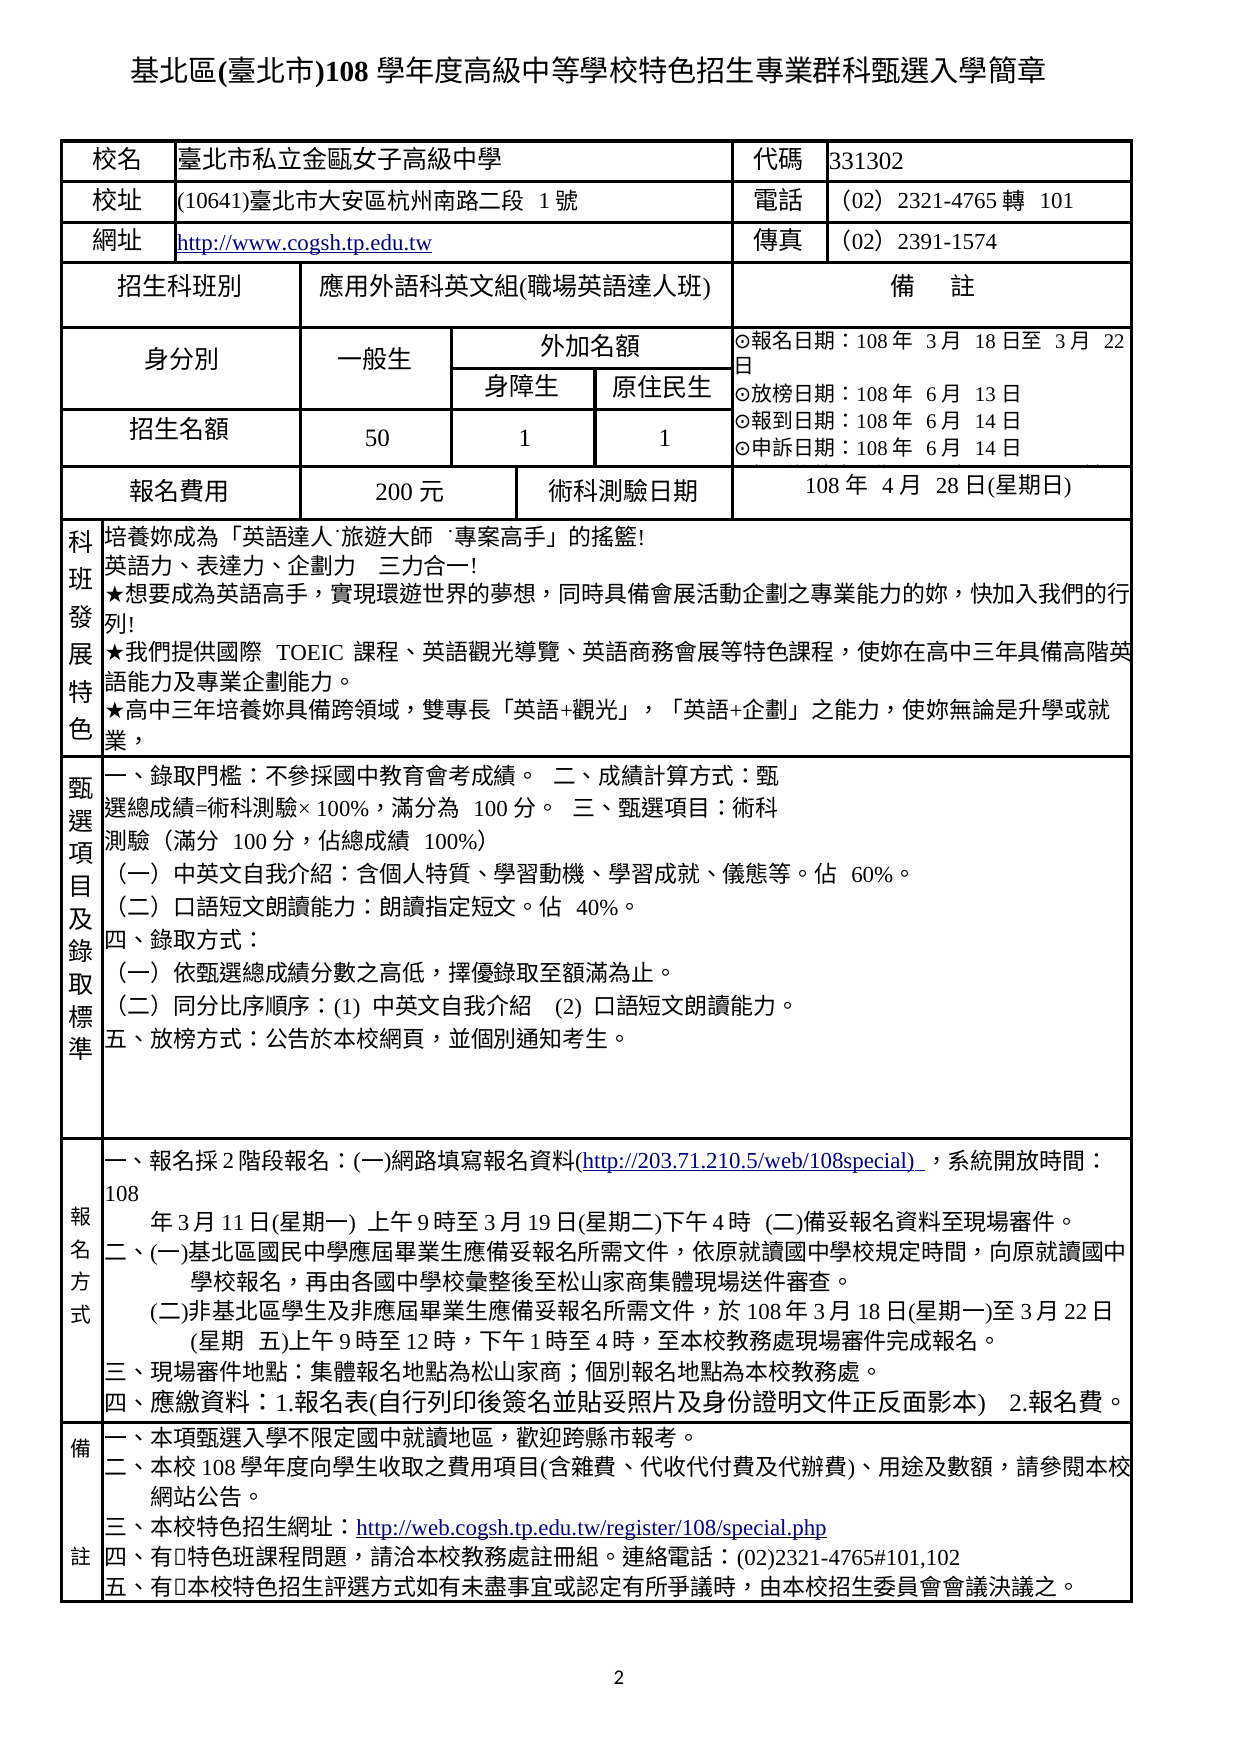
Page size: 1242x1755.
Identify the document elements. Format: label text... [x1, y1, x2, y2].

table_cell 備 註 [63, 1424, 101, 1600]
table_header 校名 [63, 143, 174, 180]
table_cell 科 班 發 展 特 色 [63, 521, 101, 754]
table_cell 應用外語科英文組(職場英語達人班) [302, 264, 731, 326]
table_cell 一、錄取門檻：不參採國中教育會考成績。 二、成績計算方式：甄選總成績=術科測驗× 100%，滿分為 100 分。 三、甄選項目：術科測驗（滿分 100 分，佔總成績 100%） （一）中英文自我介紹：含個人特質、學習動機、學習成就、儀態等。佔 60%。 （二）口語短文朗讀能力：朗讀指定短文。佔 40%。 四、錄取方式： （一）依甄選總成績分數之高低，擇優錄取至額滿為止。 （二）同分比序順序：(1) 中英文自我介紹 (2) 口語短文朗讀能力。 五、放榜方式：公告於本校網頁，並個別通知考生。 [104, 758, 1130, 1137]
table_cell 報 名 方 式 [63, 1140, 101, 1421]
table_cell 身分別 [63, 329, 299, 407]
table_header 代碼 [734, 143, 826, 180]
table_cell 傳真 [734, 224, 826, 261]
table_cell http://www.cogsh.tp.edu.tw [177, 224, 731, 261]
table_header 331302 [829, 143, 1130, 180]
table_cell 200 元 [302, 468, 515, 518]
table_cell 1 [597, 411, 731, 465]
table_header 臺北市私立金甌女子高級中學 [177, 143, 731, 180]
table_cell 一、報名採2階段報名：(一)網路填寫報名資料(http://203.71.210.5/web/108special) ，系統開放時間：108 年3月11日(星期一) 上午9時至3月19日(星期二)下午4時 (二)備妥報名資料至現場審件。 二、(一)基北區國民中學應屆畢業生應備妥報名所需文件，依原就讀國中學校規定時間，向原就讀國中 學校報名，再由各國中學校彙整後至松山家商集體現場送件審查。 (二)非基北區學生及非應屆畢業生應備妥報名所需文件，於108年3月18日(星期一)至3月22日(星期 五)上午9時至12時，下午1時至4時，至本校教務處現場審件完成報名。 三、現場審件地點：集體報名地點為松山家商；個別報名地點為本校教務處。 四、應繳資料：1.報名表(自行列印後簽名並貼妥照片及身份證明文件正反面影本) 2.報名費。 [104, 1140, 1130, 1421]
table_cell 108 年 4 月 28 日(星期日) [734, 468, 1130, 518]
table_cell （02）2391-1574 [829, 224, 1130, 261]
table_cell 招生名額 [63, 411, 299, 465]
table_cell 術科測驗日期 [518, 468, 731, 518]
table_cell （02）2321-4765 轉 101 [829, 183, 1130, 221]
table_cell 一般生 [302, 329, 450, 407]
table_cell 招生科班別 [63, 264, 299, 326]
table_cell 網址 [63, 224, 174, 261]
table_cell 甄 選 項 目 及 錄 取 標 準 [63, 758, 101, 1137]
table_cell 50 [302, 411, 450, 465]
table_cell 校址 [63, 183, 174, 221]
table_cell 1 [453, 411, 593, 465]
table_cell 一、本項甄選入學不限定國中就讀地區，歡迎跨縣市報考。 二、本校108學年度向學生收取之費用項目(含雜費、代收代付費及代辦費)、用途及數額，請參閱本校 網站公告。 三、本校特色招生網址：http://web.cogsh.tp.edu.tw/register/108/special.php 四、有關特色班課程問題，請洽本校教務處註冊組。連絡電話：(02)2321-4765#101,102 五、有關本校特色招生評選方式如有未盡事宜或認定有所爭議時，由本校招生委員會會議決議之。 [104, 1424, 1130, 1600]
table_cell 身障生 [453, 370, 593, 407]
table_cell 報名費用 [63, 468, 299, 518]
table_cell 外加名額 [453, 329, 731, 367]
table_cell ⊙報名日期：108 年 3 月 18 日至 3 月 22 日 ⊙放榜日期：108 年 6 月 13 日 ⊙報到日期：108 年 6 月 14 日 ⊙申訴日期：108 年 6 月 14 日 ⊙報到後放棄日期：108 年 6 月 17 日前 [734, 329, 1130, 465]
table_cell 電話 [734, 183, 826, 221]
table_cell 原住民生 [597, 370, 731, 407]
table_cell (10641)臺北市大安區杭州南路二段 1 號 [177, 183, 731, 221]
table_cell 培養妳成為「英語達人˙旅遊大師 ˙專案高手」的搖籃! 英語力、表達力、企劃力 三力合一! ★想要成為英語高手，實現環遊世界的夢想，同時具備會展活動企劃之專業能力的妳，快加入我們的行 列! ★我們提供國際 TOEIC 課程、英語觀光導覽、英語商務會展等特色課程，使妳在高中三年具備高階英 語能力及專業企劃能力。 ★高中三年培養妳具備跨領域，雙專長「英語+觀光」，「英語+企劃」之能力，使妳無論是升學或就業， 皆無往不利! [104, 521, 1130, 754]
table_cell 備 註 [734, 264, 1130, 326]
